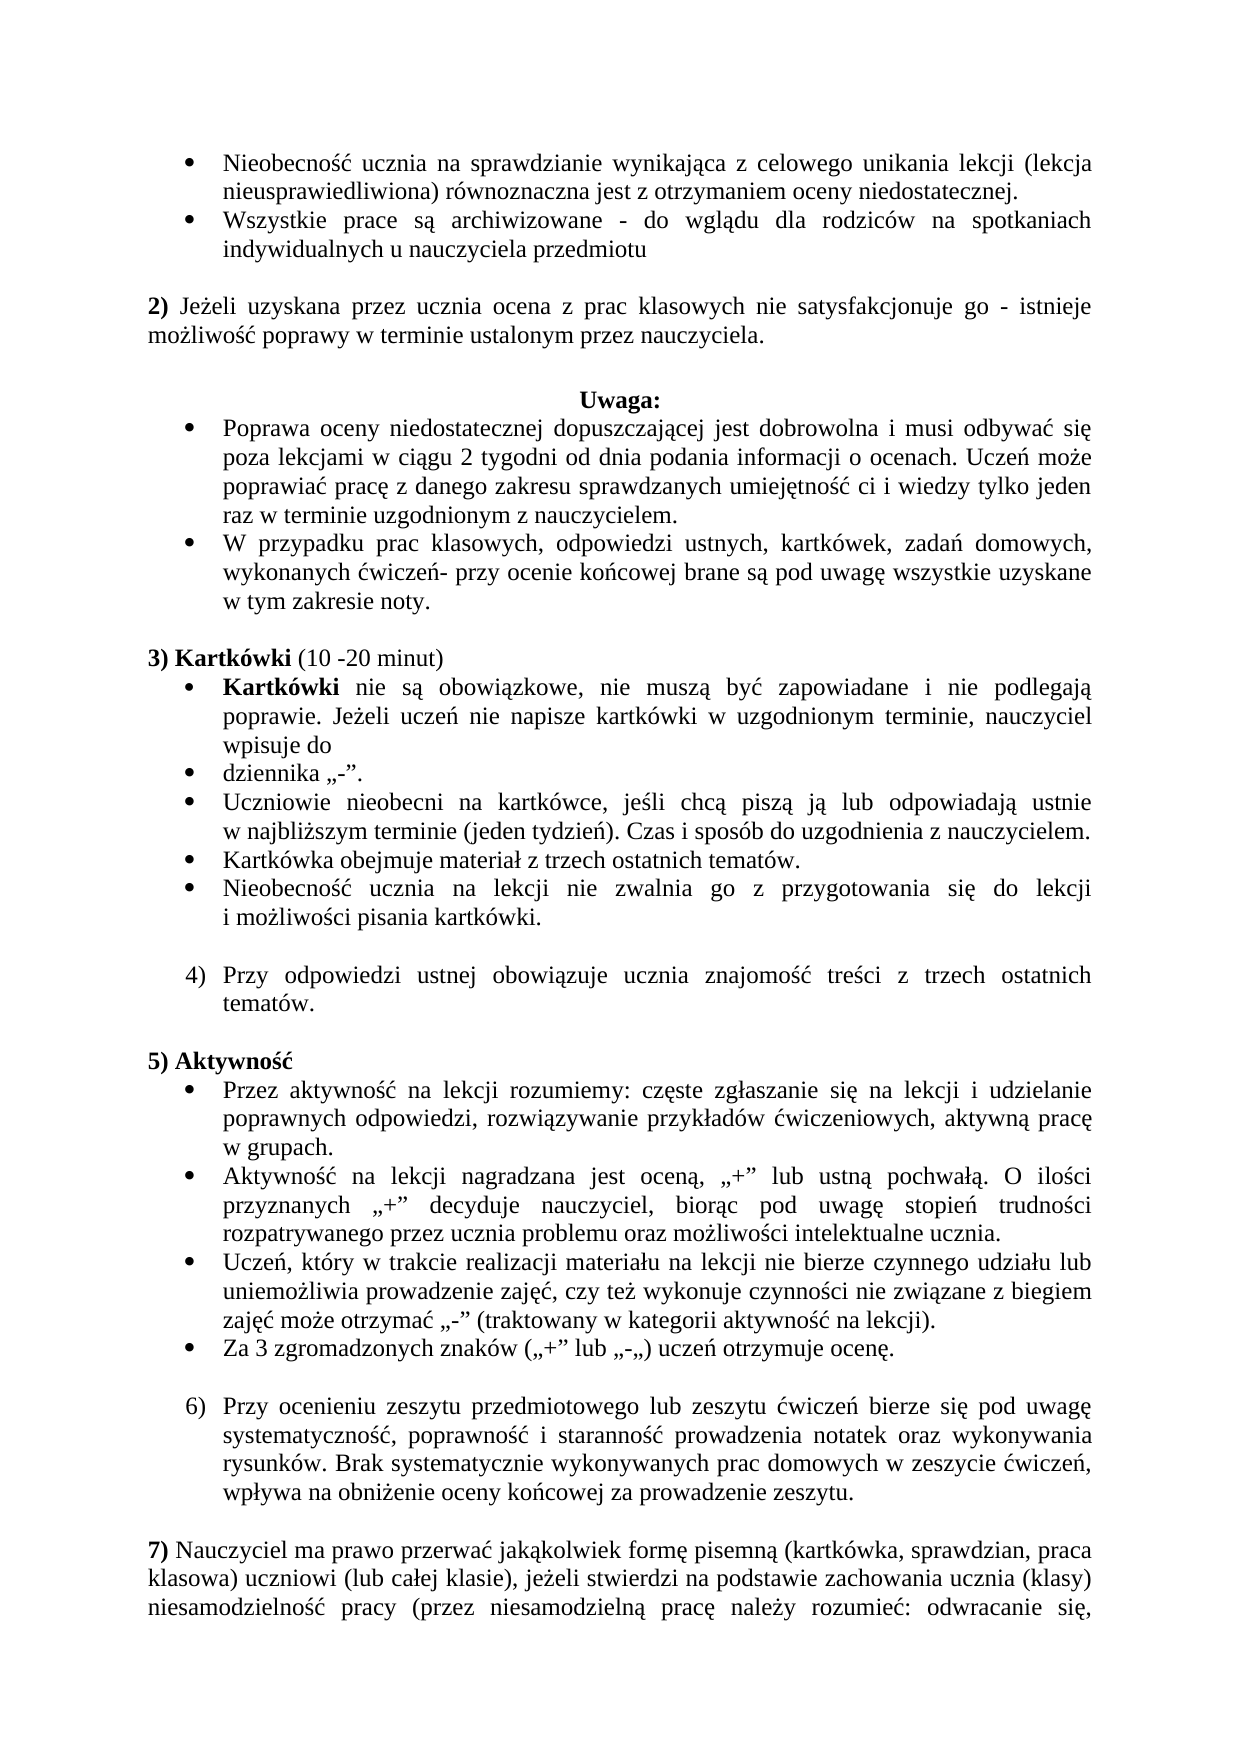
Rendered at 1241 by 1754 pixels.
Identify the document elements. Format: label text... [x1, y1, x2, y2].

list Wszystkie prace są archiwizowane - do wglądu dla rodziców na spotkaniach indywidualnych u nauczyciela przedmiotu [185, 205, 1093, 263]
list W przypadku prac klasowych, odpowiedzi ustnych, kartkówek, zadań domowych, wykonanych ćwiczeń- przy ocenie końcowej brane są pod uwagę wszystkie uzyskane w tym zakresie noty. [185, 528, 1093, 615]
list Nieobecność ucznia na lekcji nie zwalnia go z przygotowania się do lekcji i możliwości pisania kartkówki. [185, 873, 1093, 931]
text 3) Kartkówki (10 -20 minut) [148, 643, 1093, 672]
list Kartkówki nie są obowiązkowe, nie muszą być zapowiadane i nie podlegają poprawie. Jeżeli uczeń nie napisze kartkówki w uzgodnionym terminie, nauczyciel wpisuje do [185, 672, 1093, 758]
list Przy odpowiedzi ustnej obowiązuje ucznia znajomość treści z trzech ostatnich tematów. [185, 960, 1093, 1017]
list Przy ocenieniu zeszytu przedmiotowego lub zeszytu ćwiczeń bierze się pod uwagę systematyczność, poprawność i staranność prowadzenia notatek oraz wykonywania rysunków. Brak systematycznie wykonywanych prac domowych w zeszycie ćwiczeń, wpływa na obniżenie oceny końcowej za prowadzenie zeszytu. [185, 1391, 1093, 1506]
list Przez aktywność na lekcji rozumiemy: częste zgłaszanie się na lekcji i udzielanie poprawnych odpowiedzi, rozwiązywanie przykładów ćwiczeniowych, aktywną pracę w grupach. [185, 1075, 1093, 1161]
list Kartkówka obejmuje materiał z trzech ostatnich tematów. [185, 845, 1093, 873]
list Nieobecność ucznia na sprawdzianie wynikająca z celowego unikania lekcji (lekcja nieusprawiedliwiona) równoznaczna jest z otrzymaniem oceny niedostatecznej. [185, 148, 1093, 205]
text 7) Nauczyciel ma prawo przerwać jakąkolwiek formę pisemną (kartkówka, sprawdzian, praca klasowa) uczniowi (lub całej klasie), jeżeli stwierdzi na podstawie zachowania ucznia (klasy) niesamodzielność pracy (przez niesamodzielną pracę należy rozumieć: odwracanie się, [148, 1535, 1093, 1621]
text Uwaga: [148, 385, 1093, 413]
text 2) Jeżeli uzyskana przez ucznia ocena z prac klasowych nie satysfakcjonuje go - istnieje możliwość poprawy w terminie ustalonym przez nauczyciela. [148, 291, 1093, 349]
list Poprawa oceny niedostatecznej dopuszczającej jest dobrowolna i musi odbywać się poza lekcjami w ciągu 2 tygodni od dnia podania informacji o ocenach. Uczeń może poprawiać pracę z danego zakresu sprawdzanych umiejętność ci i wiedzy tylko jeden raz w terminie uzgodnionym z nauczycielem. [185, 413, 1093, 528]
list Uczeń, który w trakcie realizacji materiału na lekcji nie bierze czynnego udziału lub uniemożliwia prowadzenie zajęć, czy też wykonuje czynności nie związane z biegiem zajęć może otrzymać „-” (traktowany w kategorii aktywność na lekcji). [185, 1247, 1093, 1333]
list dziennika „-”. [185, 758, 1093, 787]
list Aktywność na lekcji nagradzana jest oceną, „+” lub ustną pochwałą. O ilości przyznanych „+” decyduje nauczyciel, biorąc pod uwagę stopień trudności rozpatrywanego przez ucznia problemu oraz możliwości intelektualne ucznia. [185, 1161, 1093, 1247]
list Uczniowie nieobecni na kartkówce, jeśli chcą piszą ją lub odpowiadają ustnie w najbliższym terminie (jeden tydzień). Czas i sposób do uzgodnienia z nauczycielem. [185, 787, 1093, 845]
list Za 3 zgromadzonych znaków („+” lub „-„) uczeń otrzymuje ocenę. [185, 1333, 1093, 1362]
text 5) Aktywność [148, 1046, 1093, 1075]
